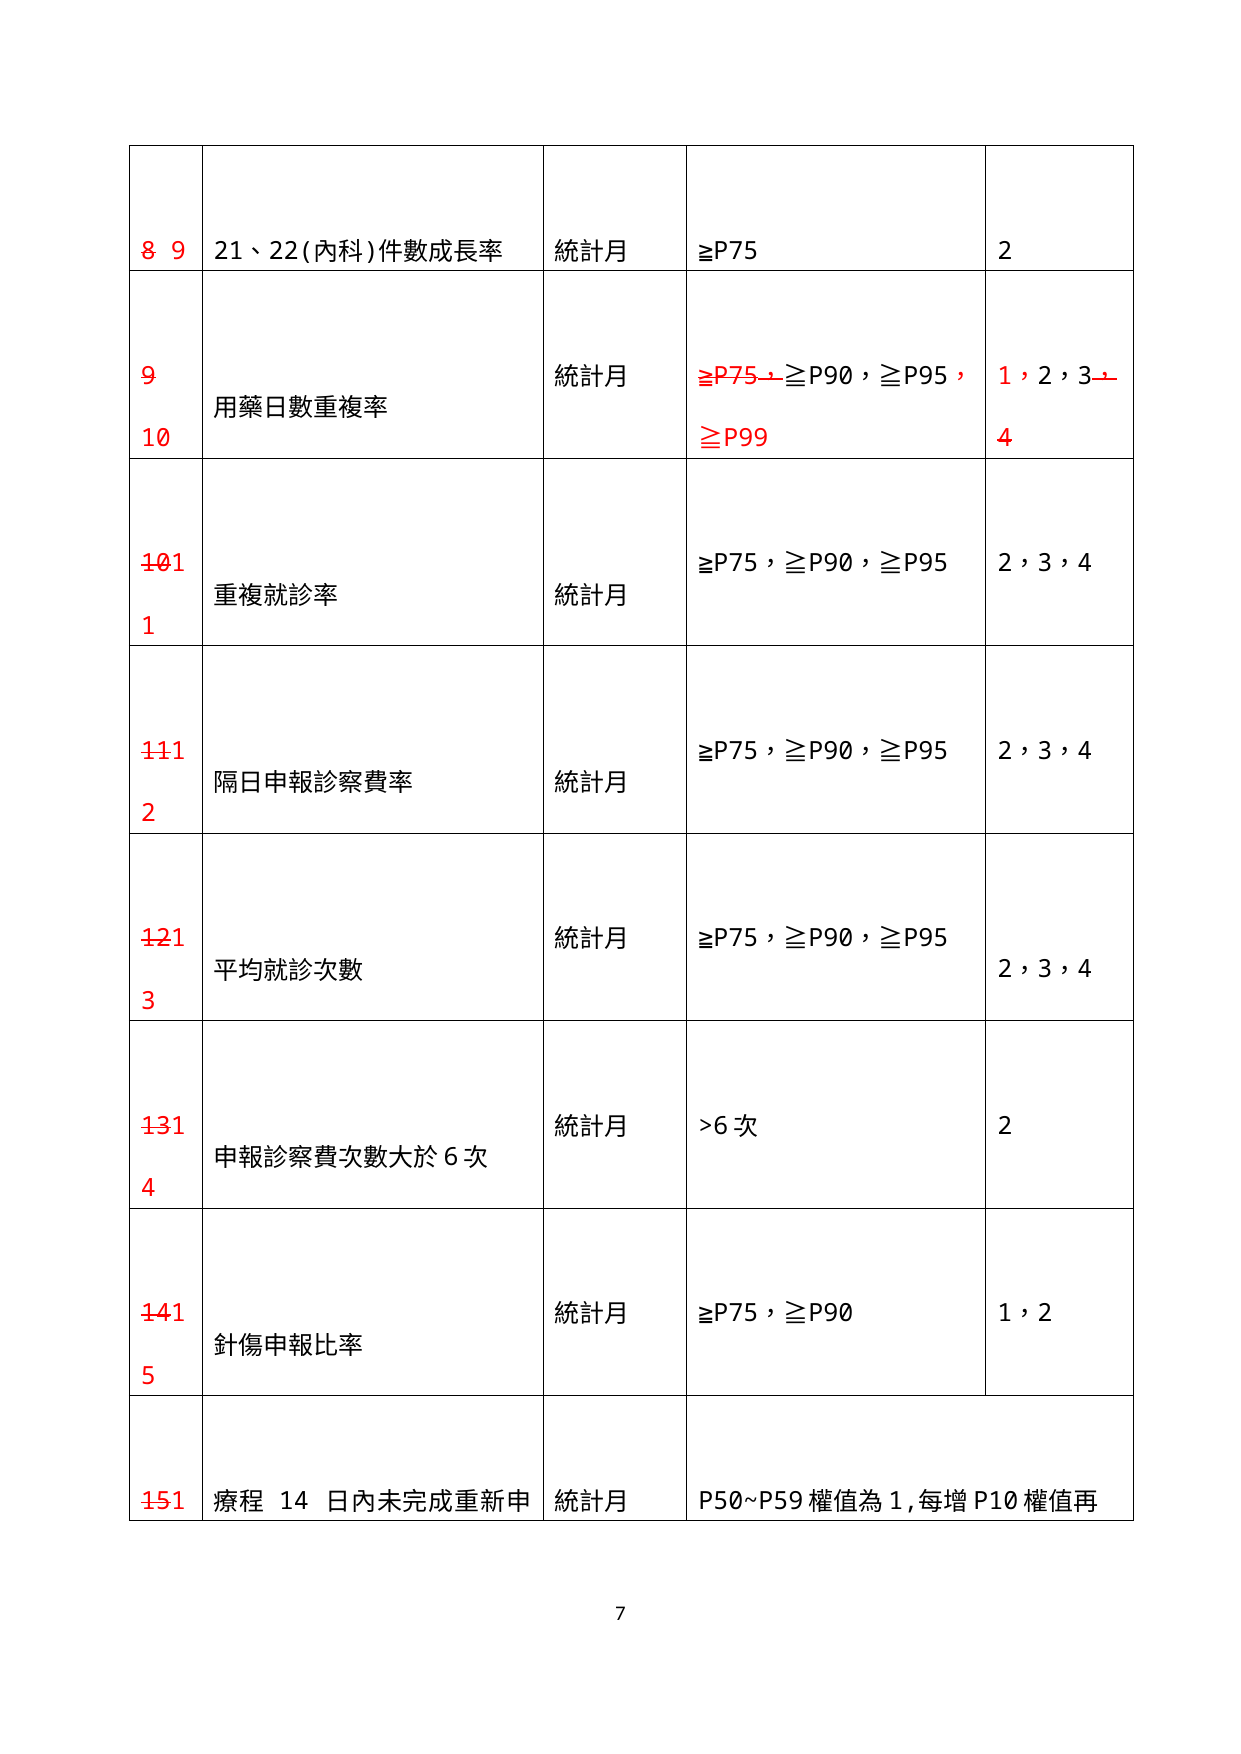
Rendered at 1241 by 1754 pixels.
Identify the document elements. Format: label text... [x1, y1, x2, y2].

table_cell 統計月 [544, 646, 686, 833]
table_cell 1314 [130, 1021, 202, 1208]
table_cell 2，3，4 [986, 646, 1133, 833]
table_cell 1011 [130, 459, 202, 645]
table_cell P50~P59權值為1,每增P10權值再 [687, 1396, 1133, 1520]
table_cell 2，3，4 [986, 459, 1133, 645]
table_cell 2 [986, 146, 1133, 270]
table_cell 統計月 [544, 1209, 686, 1395]
table_cell 1112 [130, 646, 202, 833]
table_cell 151 [130, 1396, 202, 1520]
table_cell ≧P75 [687, 146, 985, 270]
table_cell 統計月 [544, 1396, 686, 1520]
table_cell 針傷申報比率 [203, 1209, 543, 1395]
table_cell 2，3，4 [986, 834, 1133, 1020]
table_cell 統計月 [544, 1021, 686, 1208]
table_cell 1，2，3，4 [986, 271, 1133, 458]
table_cell ≧P75，≧P90 [687, 1209, 985, 1395]
table_cell 1213 [130, 834, 202, 1020]
table_cell 9 10 [130, 271, 202, 458]
table_cell ≧P75，≧P90，≧P95 [687, 646, 985, 833]
table_cell 1，2 [986, 1209, 1133, 1395]
table_cell 21、22(內科)件數成長率 [203, 146, 543, 270]
table_cell ≧P75，≧P90，≧P95 [687, 459, 985, 645]
table_cell 統計月 [544, 271, 686, 458]
table_cell >6次 [687, 1021, 985, 1208]
table_cell 用藥日數重複率 [203, 271, 543, 458]
table_cell 統計月 [544, 459, 686, 645]
table_cell 療程 14 日內未完成重新申 [203, 1396, 543, 1520]
table_cell 統計月 [544, 834, 686, 1020]
table_cell ≧P75，≧P90，≧P95 [687, 834, 985, 1020]
table_cell 統計月 [544, 146, 686, 270]
table_cell 2 [986, 1021, 1133, 1208]
table_cell 8 9 [130, 146, 202, 270]
table_cell 1415 [130, 1209, 202, 1395]
table_cell 申報診察費次數大於6次 [203, 1021, 543, 1208]
table_cell 隔日申報診察費率 [203, 646, 543, 833]
table_cell ≧P75，≧P90，≧P95，≧P99 [687, 271, 985, 458]
table_cell 平均就診次數 [203, 834, 543, 1020]
table_cell 重複就診率 [203, 459, 543, 645]
